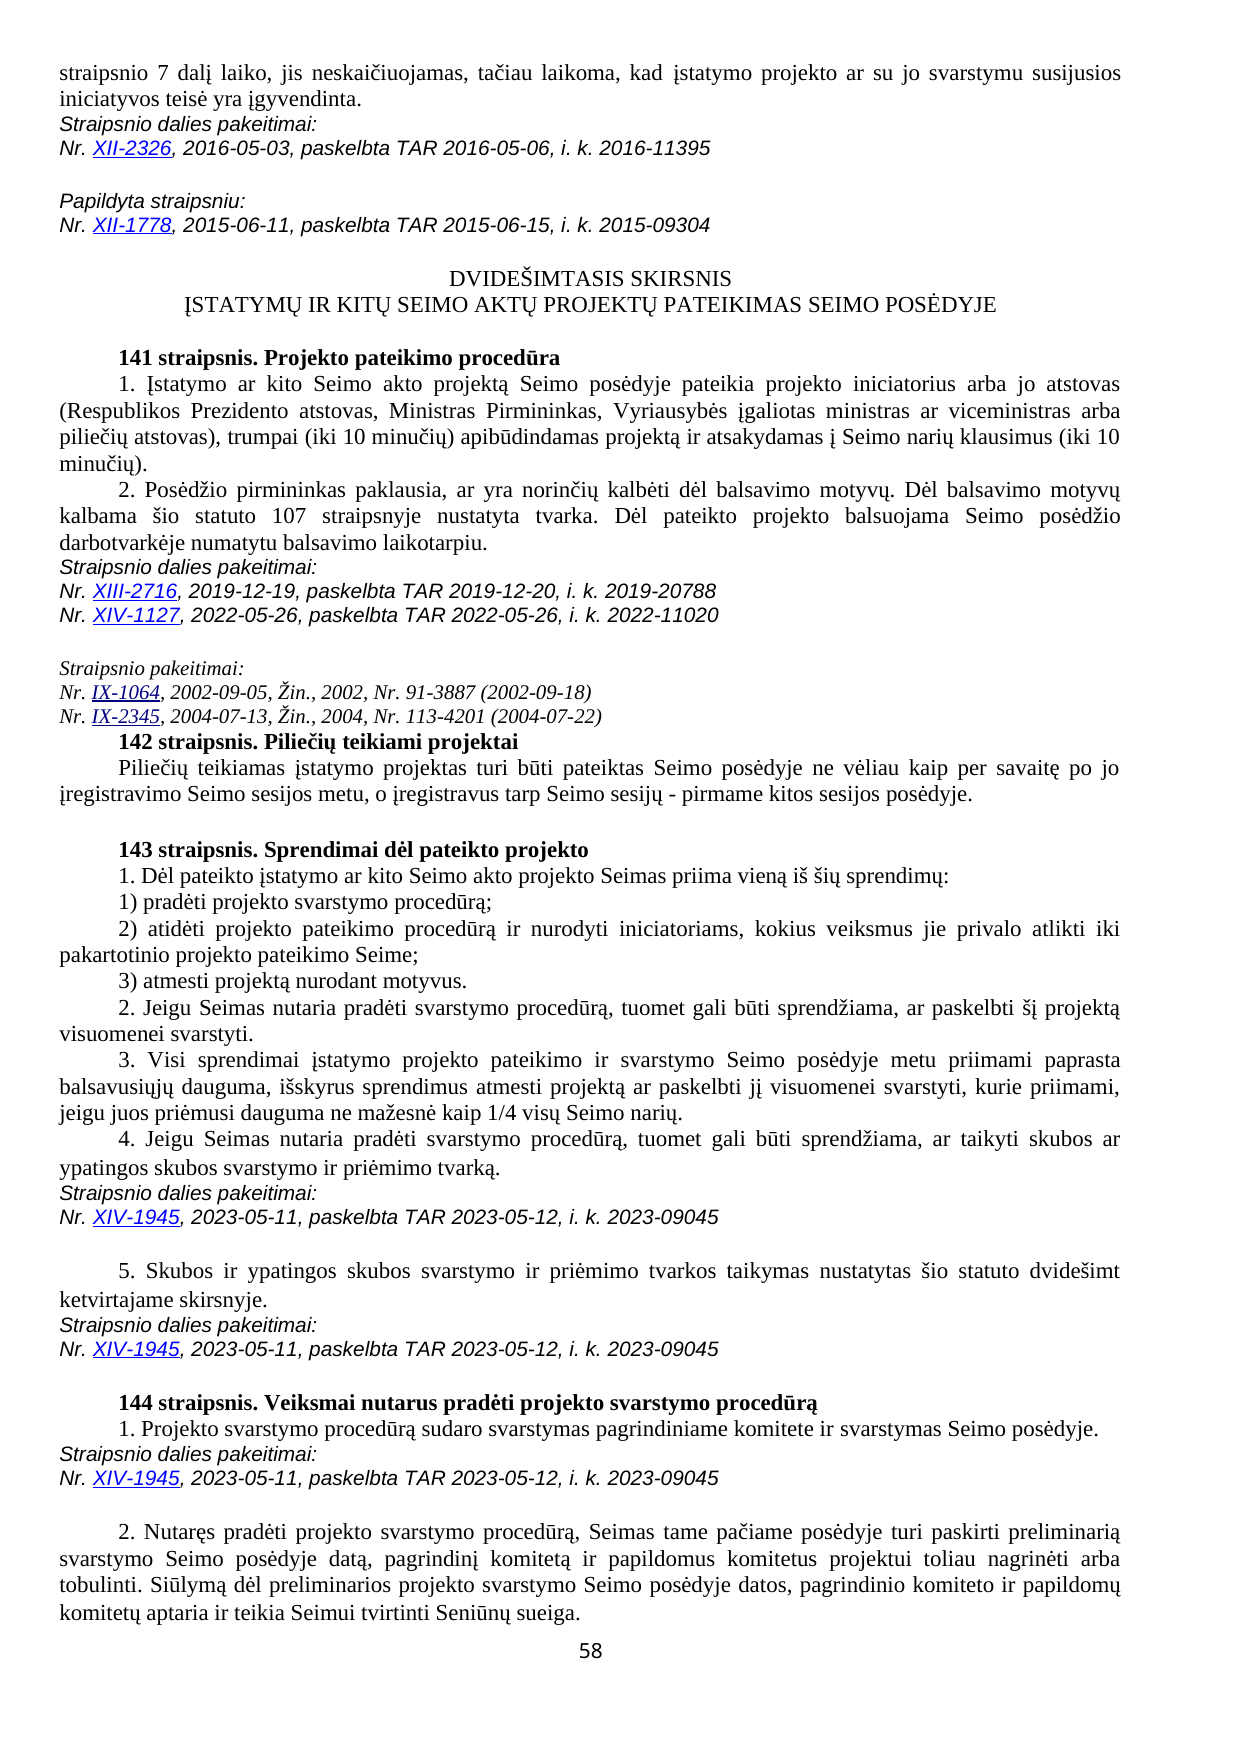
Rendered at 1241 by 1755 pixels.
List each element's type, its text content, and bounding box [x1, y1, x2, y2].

text 1. Įstatymo ar kito Seimo akto projektą Seimo posėdyje pateikia projekto iniciatorius arba jo atstovas (Respublikos Prezidento atstovas, Ministras Pirmininkas, Vyriausybės įgaliotas ministras ar viceministras arba piliečių atstovas), trumpai (iki 10 minučių) apibūdindamas projektą ir atsakydamas į Seimo narių klausimus (iki 10 minučių). [59, 371, 1122, 476]
text Nr. IX-1064, 2002-09-05, Žin., 2002, Nr. 91-3887 (2002-09-18) [59, 680, 1122, 704]
text 4. Jeigu Seimas nutaria pradėti svarstymo procedūrą, tuomet gali būti sprendžiama, ar taikyti skubos ar ypatingos skubos svarstymo ir priėmimo tvarką. [59, 1126, 1122, 1181]
text Nr. XIV-1945, 2023-05-11, paskelbta TAR 2023-05-12, i. k. 2023-09045 [59, 1204, 1122, 1228]
text Straipsnio dalies pakeitimai: [59, 1312, 1122, 1336]
text Straipsnio dalies pakeitimai: [59, 1181, 1122, 1204]
text Nr. XIII-2716, 2019-12-19, paskelbta TAR 2019-12-20, i. k. 2019-20788 [59, 579, 1122, 603]
text 141 straipsnis. Projekto pateikimo procedūra [59, 344, 1122, 371]
text Nr. XIV-1127, 2022-05-26, paskelbta TAR 2022-05-26, i. k. 2022-11020 [59, 603, 1122, 627]
text Nr. XII-2326, 2016-05-03, paskelbta TAR 2016-05-06, i. k. 2016-11395 [59, 136, 1122, 160]
text Straipsnio dalies pakeitimai: [59, 112, 1122, 136]
text ĮSTATYMŲ IR KITŲ SEIMO AKTŲ PROJEKTŲ PATEIKIMAS SEIMO POSĖDYJE [59, 291, 1122, 318]
text Straipsnio dalies pakeitimai: [59, 555, 1122, 579]
text 144 straipsnis. Veiksmai nutarus pradėti projekto svarstymo procedūrą [59, 1389, 1122, 1415]
text 1. Projekto svarstymo procedūrą sudaro svarstymas pagrindiniame komitete ir svarstymas Seimo posėdyje. [59, 1415, 1122, 1442]
text 2. Nutaręs pradėti projekto svarstymo procedūrą, Seimas tame pačiame posėdyje turi paskirti preliminarią svarstymo Seimo posėdyje datą, pagrindinį komitetą ir papildomus komitetus projektui toliau nagrinėti arba tobulinti. Siūlymą dėl preliminarios projekto svarstymo Seimo posėdyje datos, pagrindinio komiteto ir papildomų komitetų aptaria ir teikia Seimui tvirtinti Seniūnų sueiga. [59, 1518, 1122, 1626]
text Nr. XII-1778, 2015-06-11, paskelbta TAR 2015-06-15, i. k. 2015-09304 [59, 212, 1122, 236]
text Nr. IX-2345, 2004-07-13, Žin., 2004, Nr. 113-4201 (2004-07-22) [59, 704, 1122, 728]
text 2) atidėti projekto pateikimo procedūrą ir nurodyti iniciatoriams, kokius veiksmus jie privalo atlikti iki pakartotinio projekto pateikimo Seime; [59, 915, 1122, 967]
text DVIDEŠIMTASIS SKIRSNIS [59, 265, 1122, 291]
text Straipsnio dalies pakeitimai: [59, 1442, 1122, 1466]
text 143 straipsnis. Sprendimai dėl pateikto projekto [59, 836, 1122, 862]
text Nr. XIV-1945, 2023-05-11, paskelbta TAR 2023-05-12, i. k. 2023-09045 [59, 1466, 1122, 1490]
text 142 straipsnis. Piliečių teikiami projektai [59, 728, 1122, 754]
text 3. Visi sprendimai įstatymo projekto pateikimo ir svarstymo Seimo posėdyje metu priimami paprasta balsavusiųjų dauguma, išskyrus sprendimus atmesti projektą ar paskelbti jį visuomenei svarstyti, kurie priimami, jeigu juos priėmusi dauguma ne mažesnė kaip 1/4 visų Seimo narių. [59, 1046, 1122, 1126]
text Piliečių teikiamas įstatymo projektas turi būti pateiktas Seimo posėdyje ne vėliau kaip per savaitę po jo įregistravimo Seimo sesijos metu, o įregistravus tarp Seimo sesijų - pirmame kitos sesijos posėdyje. [59, 754, 1122, 807]
text Straipsnio pakeitimai: [59, 656, 1122, 680]
text 1. Dėl pateikto įstatymo ar kito Seimo akto projekto Seimas priima vieną iš šių sprendimų: [59, 862, 1122, 888]
text Papildyta straipsniu: [59, 188, 1122, 212]
text straipsnio 7 dalį laiko, jis neskaičiuojamas, tačiau laikoma, kad įstatymo projekto ar su jo svarstymu susijusios iniciatyvos teisė yra įgyvendinta. [59, 59, 1122, 112]
text 5. Skubos ir ypatingos skubos svarstymo ir priėmimo tvarkos taikymas nustatytas šio statuto dvidešimt ketvirtajame skirsnyje. [59, 1257, 1122, 1312]
text Nr. XIV-1945, 2023-05-11, paskelbta TAR 2023-05-12, i. k. 2023-09045 [59, 1336, 1122, 1360]
text 1) pradėti projekto svarstymo procedūrą; [59, 888, 1122, 915]
text 3) atmesti projektą nurodant motyvus. [59, 967, 1122, 994]
text 2. Posėdžio pirmininkas paklausia, ar yra norinčių kalbėti dėl balsavimo motyvų. Dėl balsavimo motyvų kalbama šio statuto 107 straipsnyje nustatyta tvarka. Dėl pateikto projekto balsuojama Seimo posėdžio darbotvarkėje numatytu balsavimo laikotarpiu. [59, 476, 1122, 555]
text 2. Jeigu Seimas nutaria pradėti svarstymo procedūrą, tuomet gali būti sprendžiama, ar paskelbti šį projektą visuomenei svarstyti. [59, 994, 1122, 1046]
